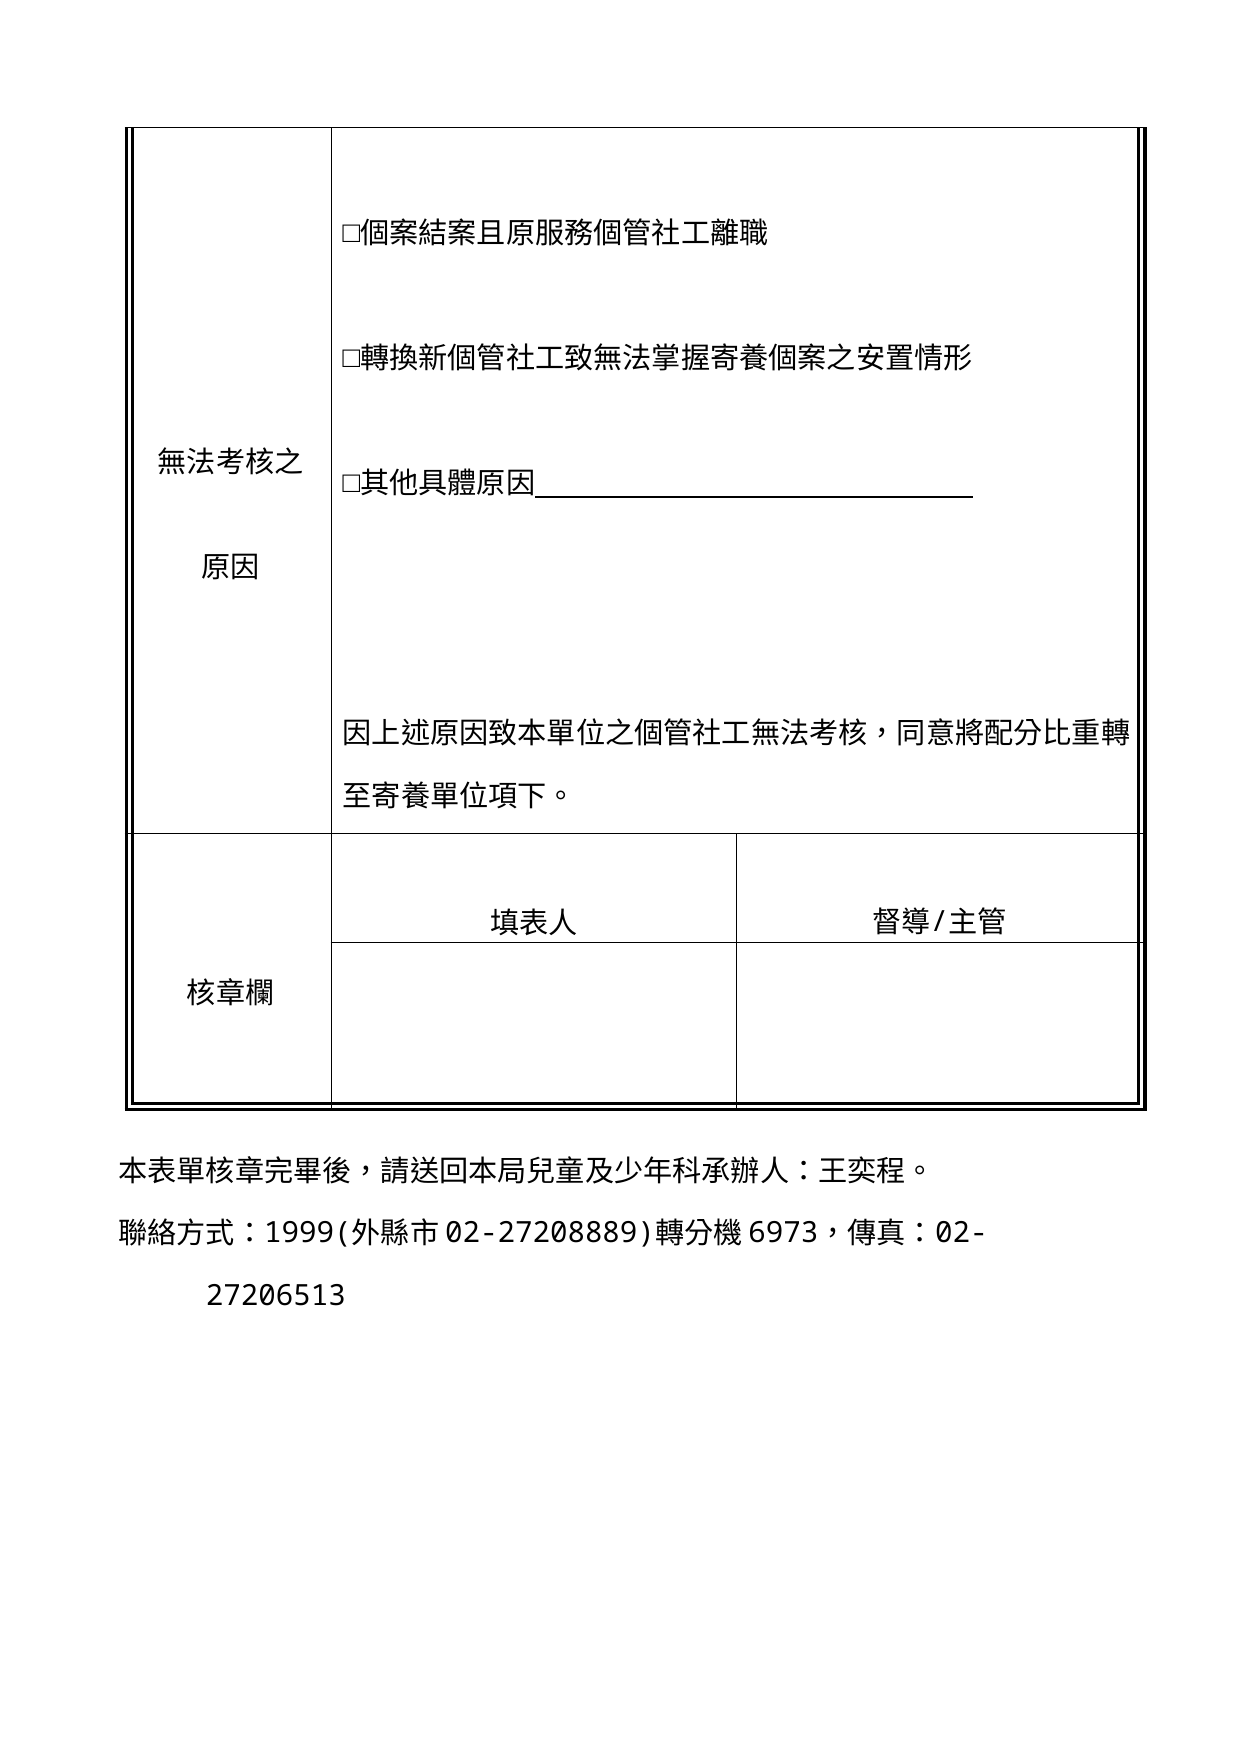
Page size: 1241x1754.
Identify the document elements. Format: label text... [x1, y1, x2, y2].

text 聯絡方式：1999(外縣市02-27208889)轉分機6973，傳真：02-27206513 [118, 1189, 1122, 1314]
table_cell 無法考核之 原因 [134, 128, 331, 833]
table_cell 核章欄 [134, 834, 331, 1102]
table_cell 督導/主管 [737, 834, 1137, 942]
table_cell [737, 943, 1137, 1102]
table_cell □個案結案且原服務個管社工離職 □轉換新個管社工致無法掌握寄養個案之安置情形 □其他具體原因 因上述原因致本單位之個管社工無法考核，同意將配分比重轉至寄養單位項下。 [332, 128, 1137, 833]
table_cell [332, 943, 736, 1102]
text 本表單核章完畢後，請送回本局兒童及少年科承辦人：王奕程。 [118, 1127, 1122, 1189]
table_cell 填表人 [332, 834, 736, 942]
